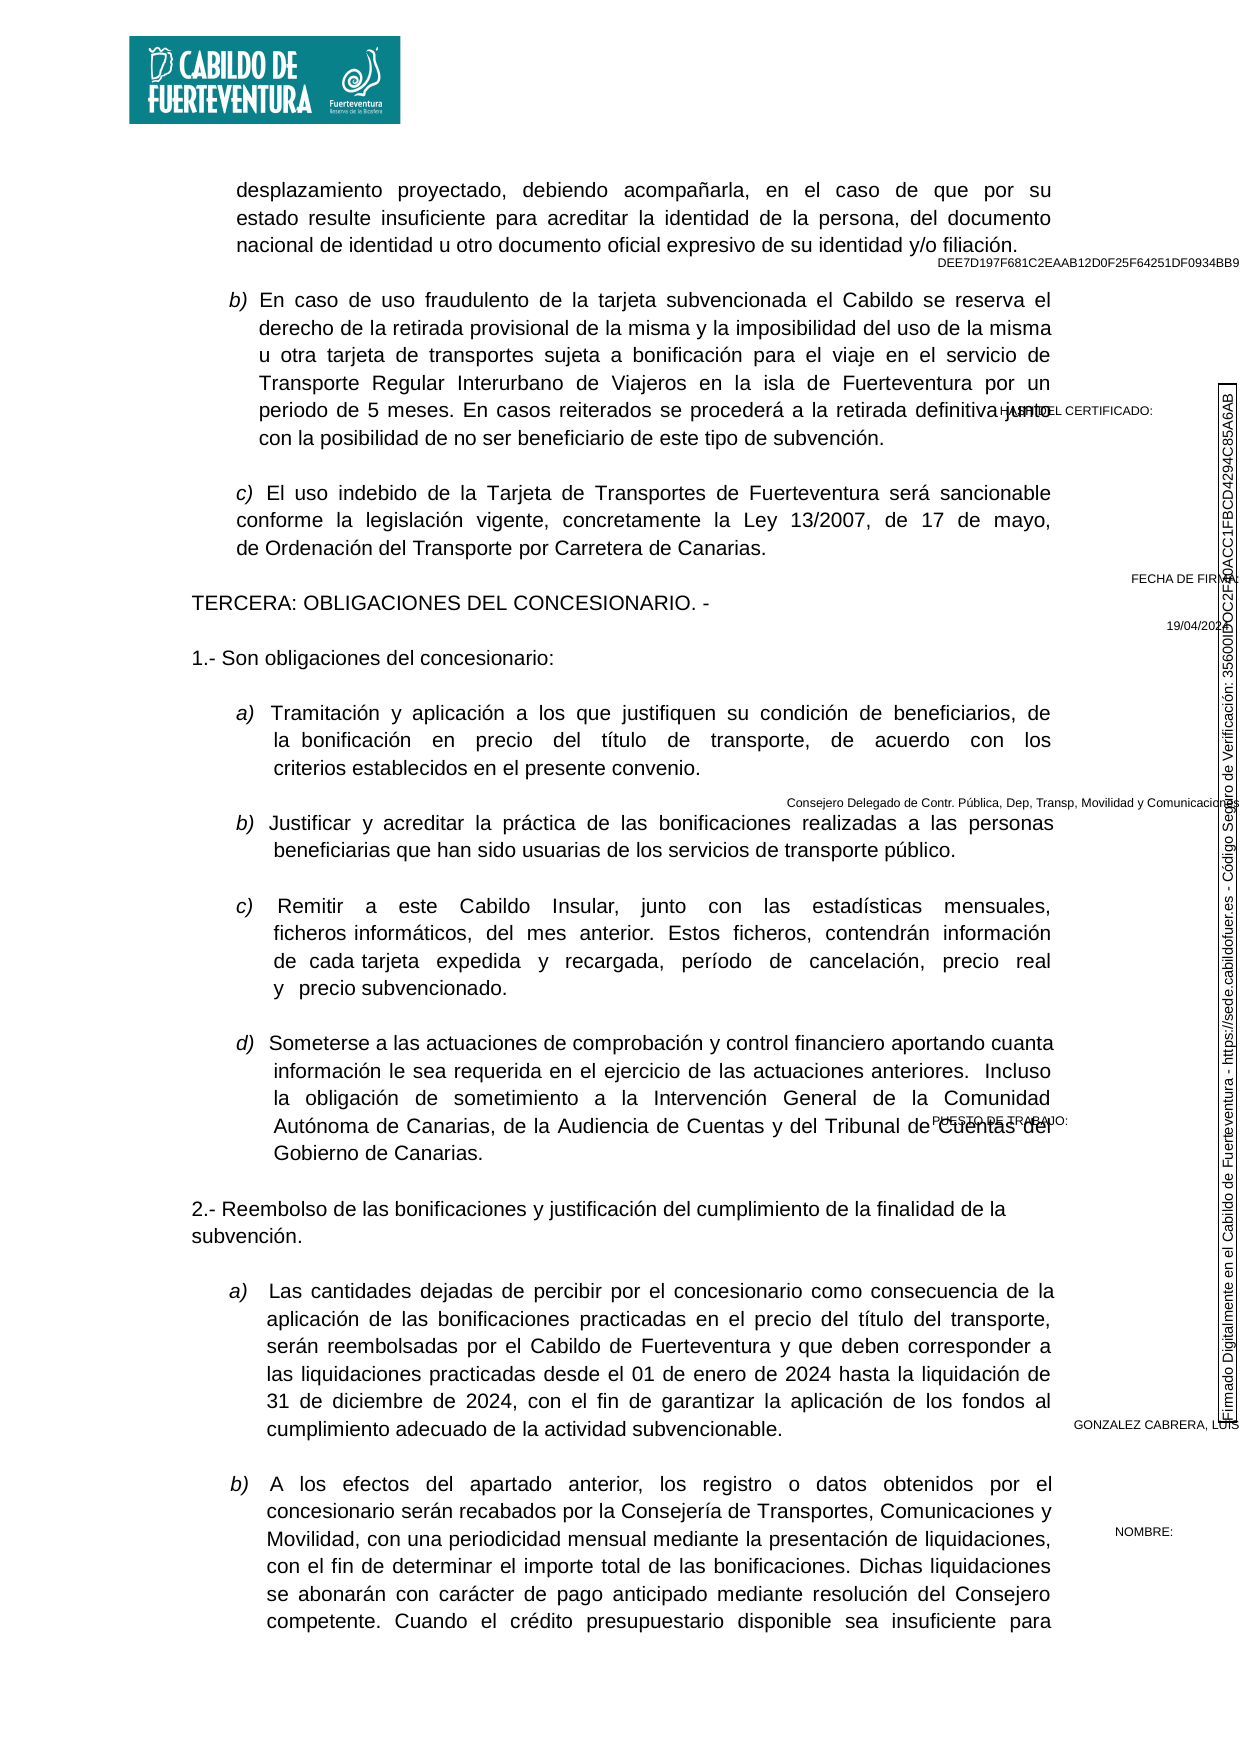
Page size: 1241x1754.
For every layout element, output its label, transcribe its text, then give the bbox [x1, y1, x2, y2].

text d) Someterse a las actuaciones de comprobación y control financiero aportando cuanta información le sea requerida en el ejercicio de las actuaciones anteriores. Incluso la obligación de sometimiento a la Intervención General de la Comunidad Autónoma de Canarias, de la Audiencia de Cuentas y del Tribunal de Cuentas del Gobierno de Canarias. [236, 1031, 1055, 1165]
text 2.- Reembolso de las bonificaciones y justificación del cumplimiento de la finalidad de la subvención. [191, 1196, 1009, 1248]
text Firmado Digitalmente en el Cabildo de Fuerteventura - https://sede.cabildofuer.es - Código Seguro de Verificación: 35600IDOC2F40ACC1FBCD4294C85A6AB [1219, 385, 1236, 1421]
text a) Tramitación y aplicación a los que justifiquen su condición de beneficiarios, de la bonificación en precio del título de transporte, de acuerdo con los criterios establecidos en el presente convenio. [236, 701, 1052, 780]
text 1.- Son obligaciones del concesionario: [191, 646, 1154, 670]
text b) Justificar y acreditar la práctica de las bonificaciones realizadas a las personas beneficiarias que han sido usuarias de los servicios de transporte público. [236, 811, 1055, 862]
text desplazamiento proyectado, debiendo acompañarla, en el caso de que por su estado resulte insuficiente para acreditar la identidad de la persona, del documento nacional de identidad u otro documento oficial expresivo de su identidad y/o filiación. [236, 178, 1051, 257]
text TERCERA: OBLIGACIONES DEL CONCESIONARIO. - [191, 591, 1154, 614]
picture [129, 36, 401, 124]
text c) Remitir a este Cabildo Insular, junto con las estadísticas mensuales, ficheros informáticos, del mes anterior. Estos ficheros, contendrán información de cada tarjeta expedida y recargada, período de cancelación, precio real y precio subvencionado. [236, 893, 1051, 1000]
text b) En caso de uso fraudulento de la tarjeta subvencionada el Cabildo se reserva el derecho de la retirada provisional de la misma y la imposibilidad del uso de la misma u otra tarjeta de transportes sujeta a bonificación para el viaje en el servicio de Transporte Regular Interurbano de Viajeros en la isla de Fuerteventura por un periodo de 5 meses. En casos reiterados se procederá a la retirada definitiva junto con la posibilidad de no ser beneficiario de este tipo de subvención. [229, 288, 1055, 449]
text b) A los efectos del apartado anterior, los registro o datos obtenidos por el concesionario serán recabados por la Consejería de Transportes, Comunicaciones y Movilidad, con una periodicidad mensual mediante la presentación de liquidaciones, con el fin de determinar el importe total de las bonificaciones. Dichas liquidaciones se abonarán con carácter de pago anticipado mediante resolución del Consejero competente. Cuando el crédito presupuestario disponible sea insuficiente para [230, 1472, 1055, 1633]
text a) Las cantidades dejadas de percibir por el concesionario como consecuencia de la aplicación de las bonificaciones practicadas en el precio del título del transporte, serán reembolsadas por el Cabildo de Fuerteventura y que deben corresponder a las liquidaciones practicadas desde el 01 de enero de 2024 hasta la liquidación de 31 de diciembre de 2024, con el fin de garantizar la aplicación de los fondos al cumplimiento adecuado de la actividad subvencionable. [229, 1279, 1055, 1440]
text c) El uso indebido de la Tarjeta de Transportes de Fuerteventura será sancionable conforme la legislación vigente, concretamente la Ley 13/2007, de 17 de mayo, de Ordenación del Transporte por Carretera de Canarias. [236, 481, 1051, 559]
